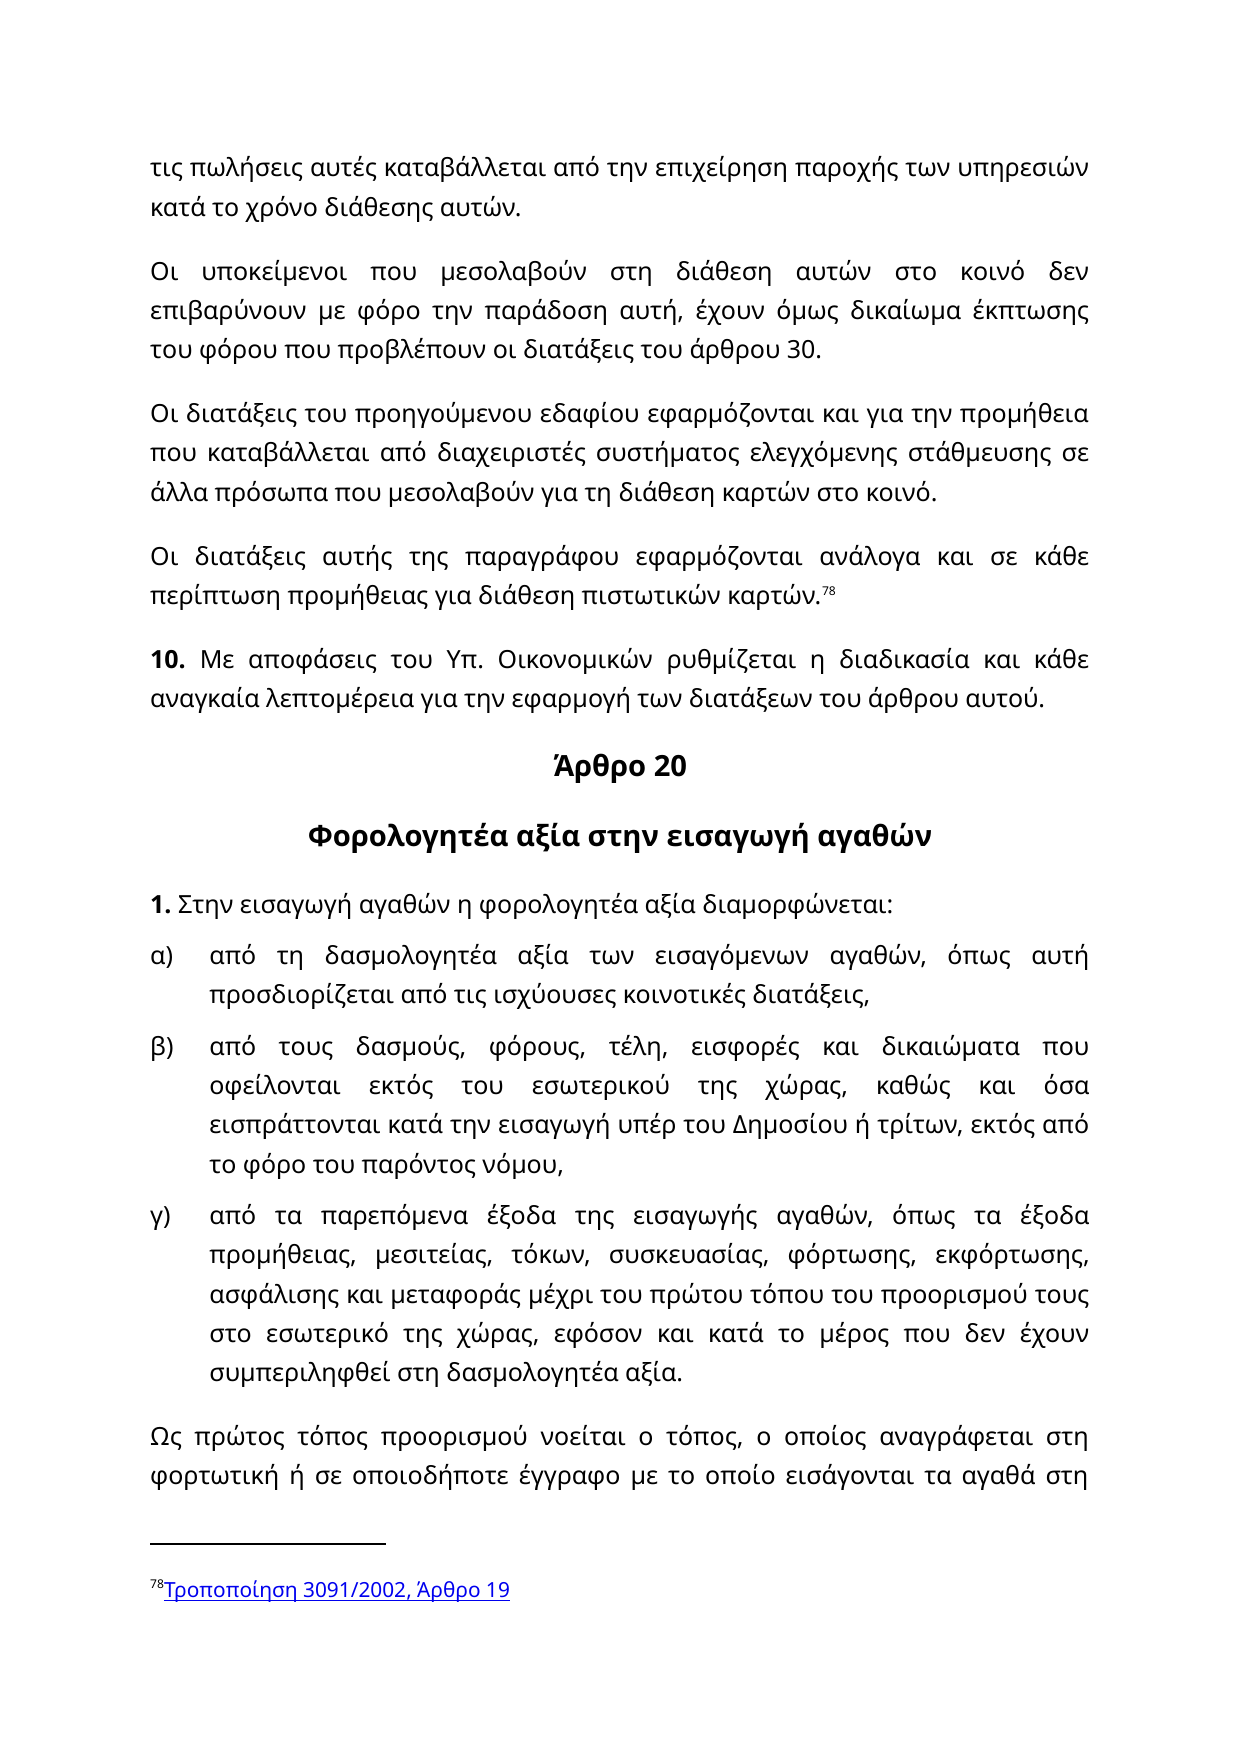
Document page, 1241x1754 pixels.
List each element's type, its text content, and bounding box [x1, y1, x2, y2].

text Οι διατάξεις του προηγούμενου εδαφίου εφαρμόζονται και για την προμήθεια που καταβάλλεται από διαχειριστές συστήματος ελεγχόμενης στάθμευσης σε άλλα πρόσωπα που μεσολαβούν για τη διάθεση καρτών στο κοινό. [150, 396, 1090, 508]
list γ) από τα παρεπόμενα έξοδα της εισαγωγής αγαθών, όπως τα έξοδα προμήθειας, μεσιτείας, τόκων, συσκευασίας, φόρτωσης, εκφόρτωσης, ασφάλισης και μεταφοράς μέχρι του πρώτου τόπου του προορισμού τους στο εσωτερικό της χώρας, εφόσον και κατά το μέρος που δεν έχουν συμπεριληφθεί στη δασμολογητέα αξία. [150, 1198, 1090, 1389]
subtitle Άρθρο 20 [150, 745, 1090, 785]
text Οι υποκείμενοι που μεσολαβούν στη διάθεση αυτών στο κοινό δεν επιβαρύνουν με φόρο την παράδοση αυτή, έχουν όμως δικαίωμα έκπτωσης του φόρου που προβλέπουν οι διατάξεις του άρθρου 30. [150, 253, 1090, 366]
list β) από τους δασμούς, φόρους, τέλη, εισφορές και δικαιώματα που οφείλονται εκτός του εσωτερικού της χώρας, καθώς και όσα εισπράττονται κατά την εισαγωγή υπέρ του Δημοσίου ή τρίτων, εκτός από το φόρο του παρόντος νόμου, [150, 1029, 1090, 1180]
text Οι διατάξεις αυτής της παραγράφου εφαρμόζονται ανάλογα και σε κάθε περίπτωση προμήθειας για διάθεση πιστωτικών καρτών. [150, 538, 1090, 612]
text Ως πρώτος τόπος προορισμού νοείται ο τόπος, ο οποίος αναγράφεται στη φορτωτική ή σε οποιοδήποτε έγγραφο με το οποίο εισάγονται τα αγαθά στη [150, 1419, 1090, 1492]
text 1. Στην εισαγωγή αγαθών η φορολογητέα αξία διαμορφώνεται: [150, 886, 1090, 920]
text 10. Με αποφάσεις του Υπ. Οικονομικών ρυθμίζεται η διαδικασία και κάθε αναγκαία λεπτομέρεια για την εφαρμογή των διατάξεων του άρθρου αυτού. [150, 642, 1090, 715]
subtitle Φορολογητέα αξία στην εισαγωγή αγαθών [150, 816, 1090, 855]
text τις πωλήσεις αυτές καταβάλλεται από την επιχείρηση παροχής των υπηρεσιών κατά το χρόνο διάθεσης αυτών. [150, 150, 1090, 223]
list α) από τη δασμολογητέα αξία των εισαγόμενων αγαθών, όπως αυτή προσδιορίζεται από τις ισχύουσες κοινοτικές διατάξεις, [150, 938, 1090, 1011]
text Τροποποίηση 3091/2002, Άρθρο 19 [150, 1576, 1090, 1604]
